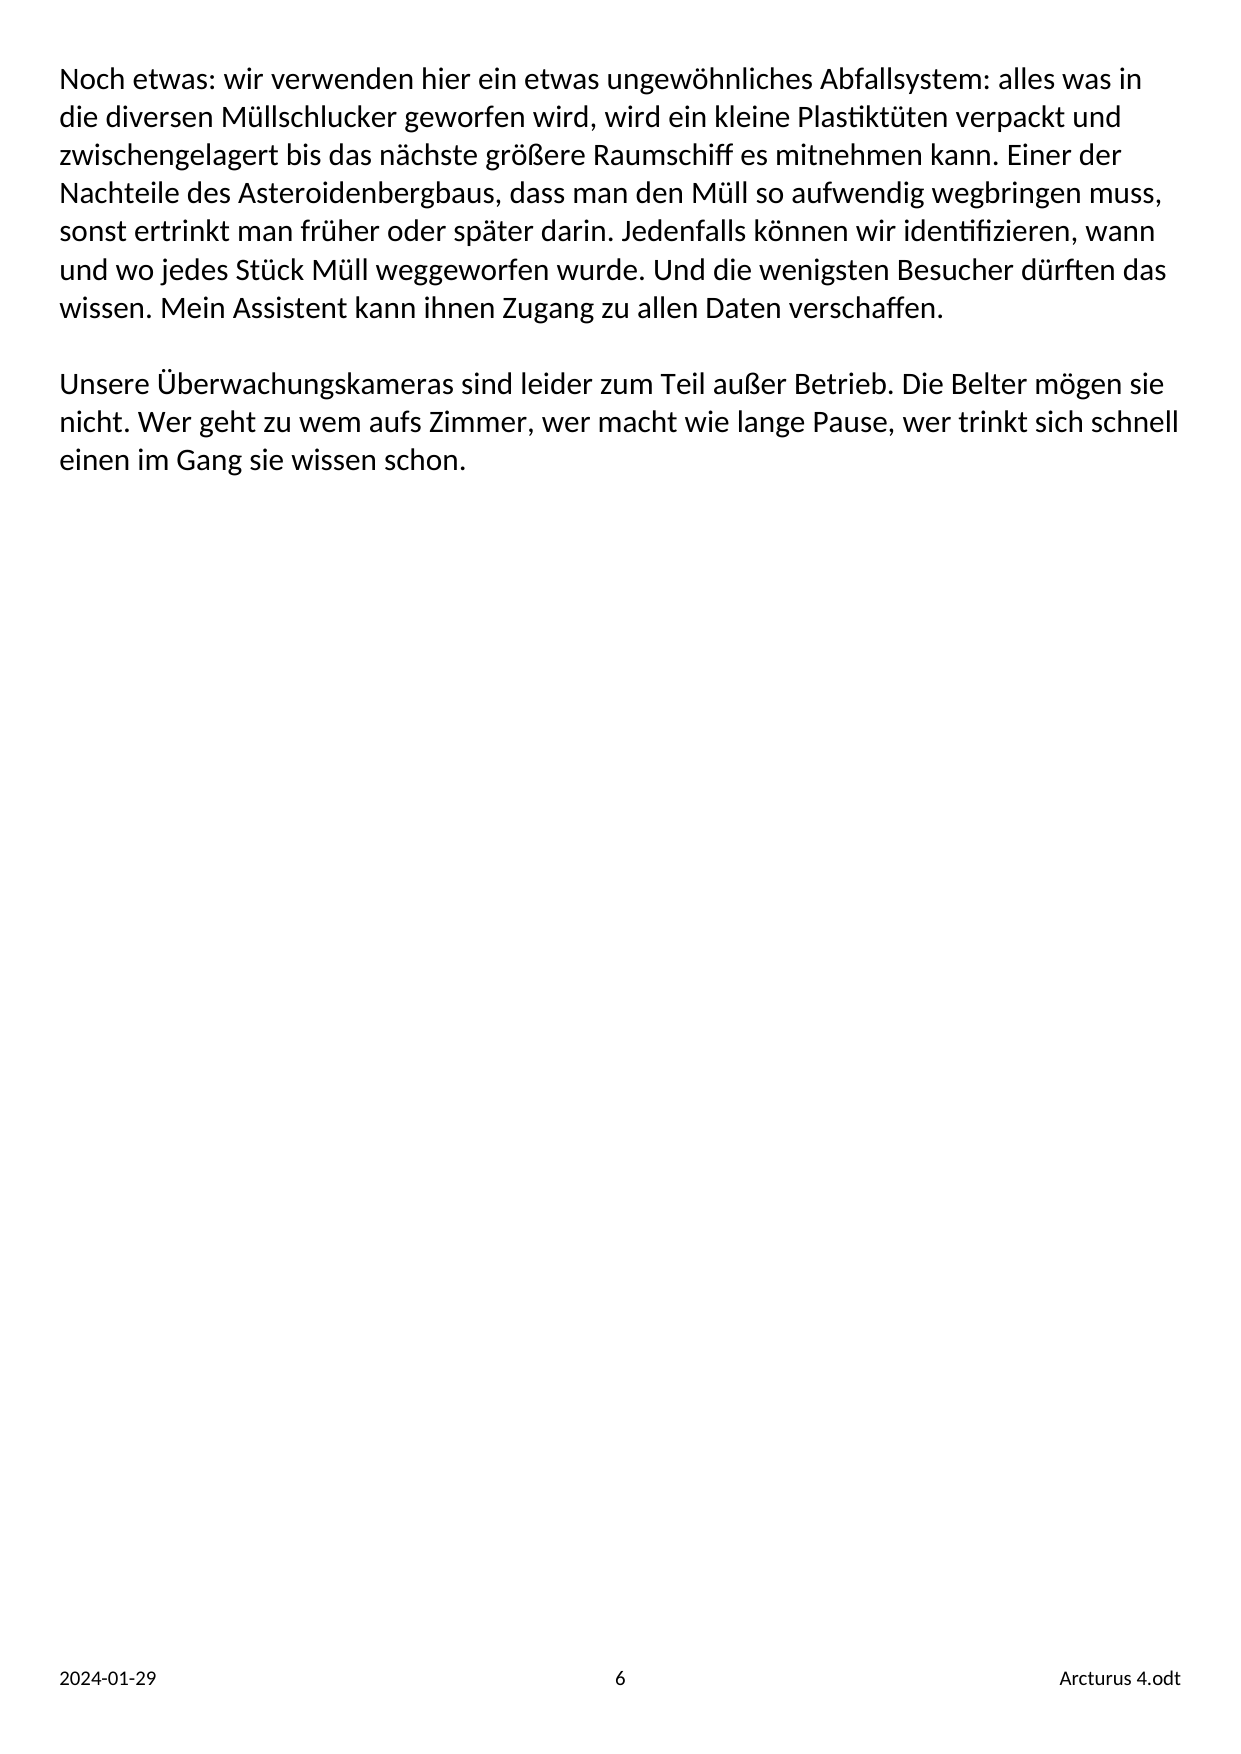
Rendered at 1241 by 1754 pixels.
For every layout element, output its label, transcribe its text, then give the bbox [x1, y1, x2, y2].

text Noch etwas: wir verwenden hier ein etwas ungewöhnliches Abfallsystem: alles was in die diversen Müllschlucker geworfen wird, wird ein kleine Plastiktüten verpackt und zwischengelagert bis das nächste größere Raumschiff es mitnehmen kann. Einer der Nachteile des Asteroidenbergbaus, dass man den Müll so aufwendig wegbringen muss, sonst ertrinkt man früher oder später darin. Jedenfalls können wir identifizieren, wann und wo jedes Stück Müll weggeworfen wurde. Und die wenigsten Besucher dürften das wissen. Mein Assistent kann ihnen Zugang zu allen Daten verschaffen. [59, 59, 1181, 326]
text Unsere Überwachungskameras sind leider zum Teil außer Betrieb. Die Belter mögen sie nicht. Wer geht zu wem aufs Zimmer, wer macht wie lange Pause, wer trinkt sich schnell einen im Gang sie wissen schon. [59, 364, 1181, 478]
